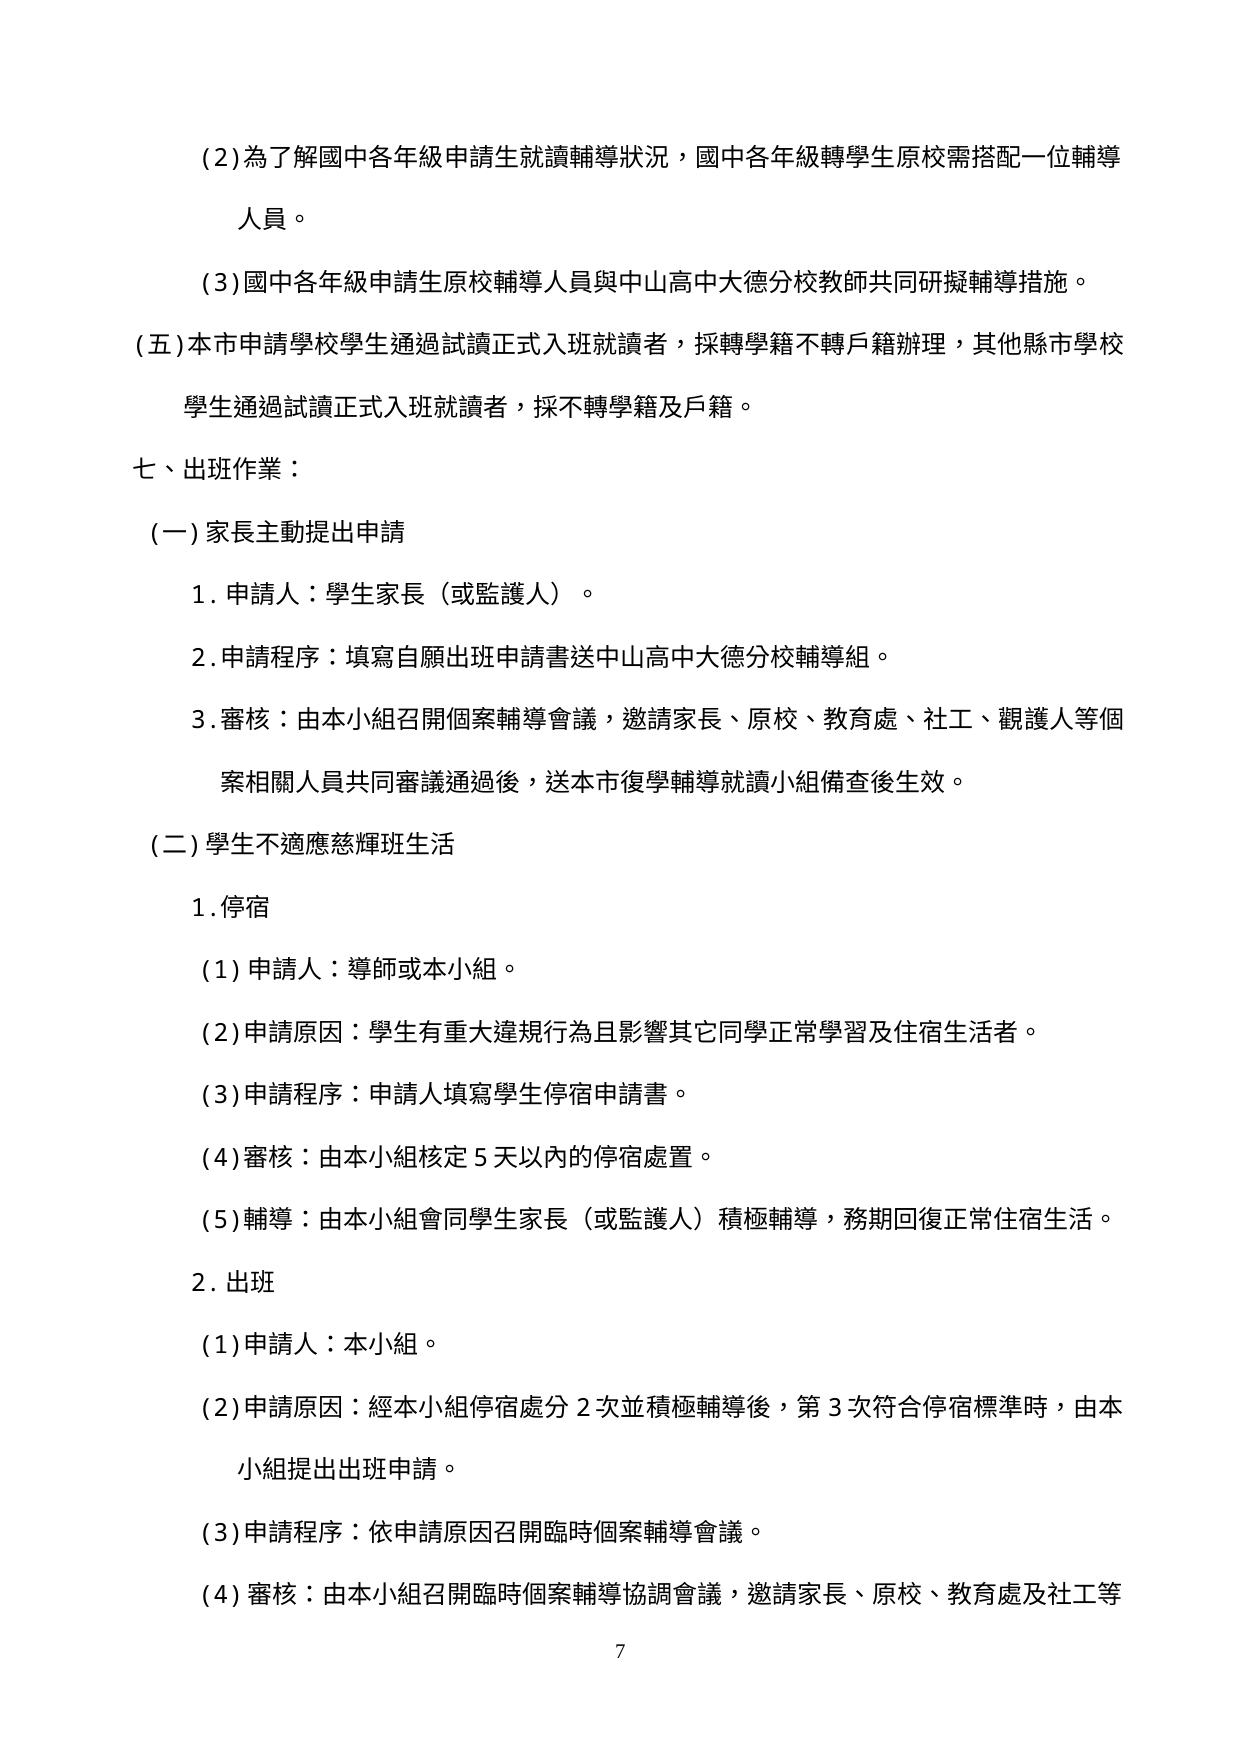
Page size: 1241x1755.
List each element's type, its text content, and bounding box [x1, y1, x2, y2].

table_cell 七、出班作業： (一) 家長主動提出申請 1. 申請人：學生家長（或監護人）。 2.申請程序：填寫自願出班申請書送中山高中大德分校輔導組。 3.審核：由本小組召開個案輔導會議，邀請家長、原校、教育處、社工、觀護人等個案相關人員共同審議通過後，送本市復學輔導就讀小組備查後生效。 (二) 學生不適應慈輝班生活 1.停宿 (1) 申請人：導師或本小組。 (2)申請原因：學生有重大違規行為且影響其它同學正常學習及住宿生活者。 (3)申請程序：申請人填寫學生停宿申請書。 (4)審核：由本小組核定5天以內的停宿處置。 (5) 輔導：由本小組會同學生家長（或監護人）積極輔導，務期回復正常住宿生活。 2. 出班 (1)申請人：本小組。 (2)申請原因：經本小組停宿處分2次並積極輔導後，第3次符合停宿標準時，由本小組提出出班申請。 (3)申請程序：依申請原因召開臨時個案輔導會議。 (4) 審核：由本小組召開臨時個案輔導協調會議，邀請家長、原校、教育處及社工等 [121, 426, 1136, 1614]
table_cell (2)為了解國中各年級申請生就讀輔導狀況，國中各年級轉學生原校需搭配一位輔導人員。 (3)國中各年級申請生原校輔導人員與中山高中大德分校教師共同研擬輔導措施。 (五)本市申請學校學生通過試讀正式入班就讀者，採轉學籍不轉戶籍辦理，其他縣市學校學生通過試讀正式入班就讀者，採不轉學籍及戶籍。 [121, 114, 1136, 426]
